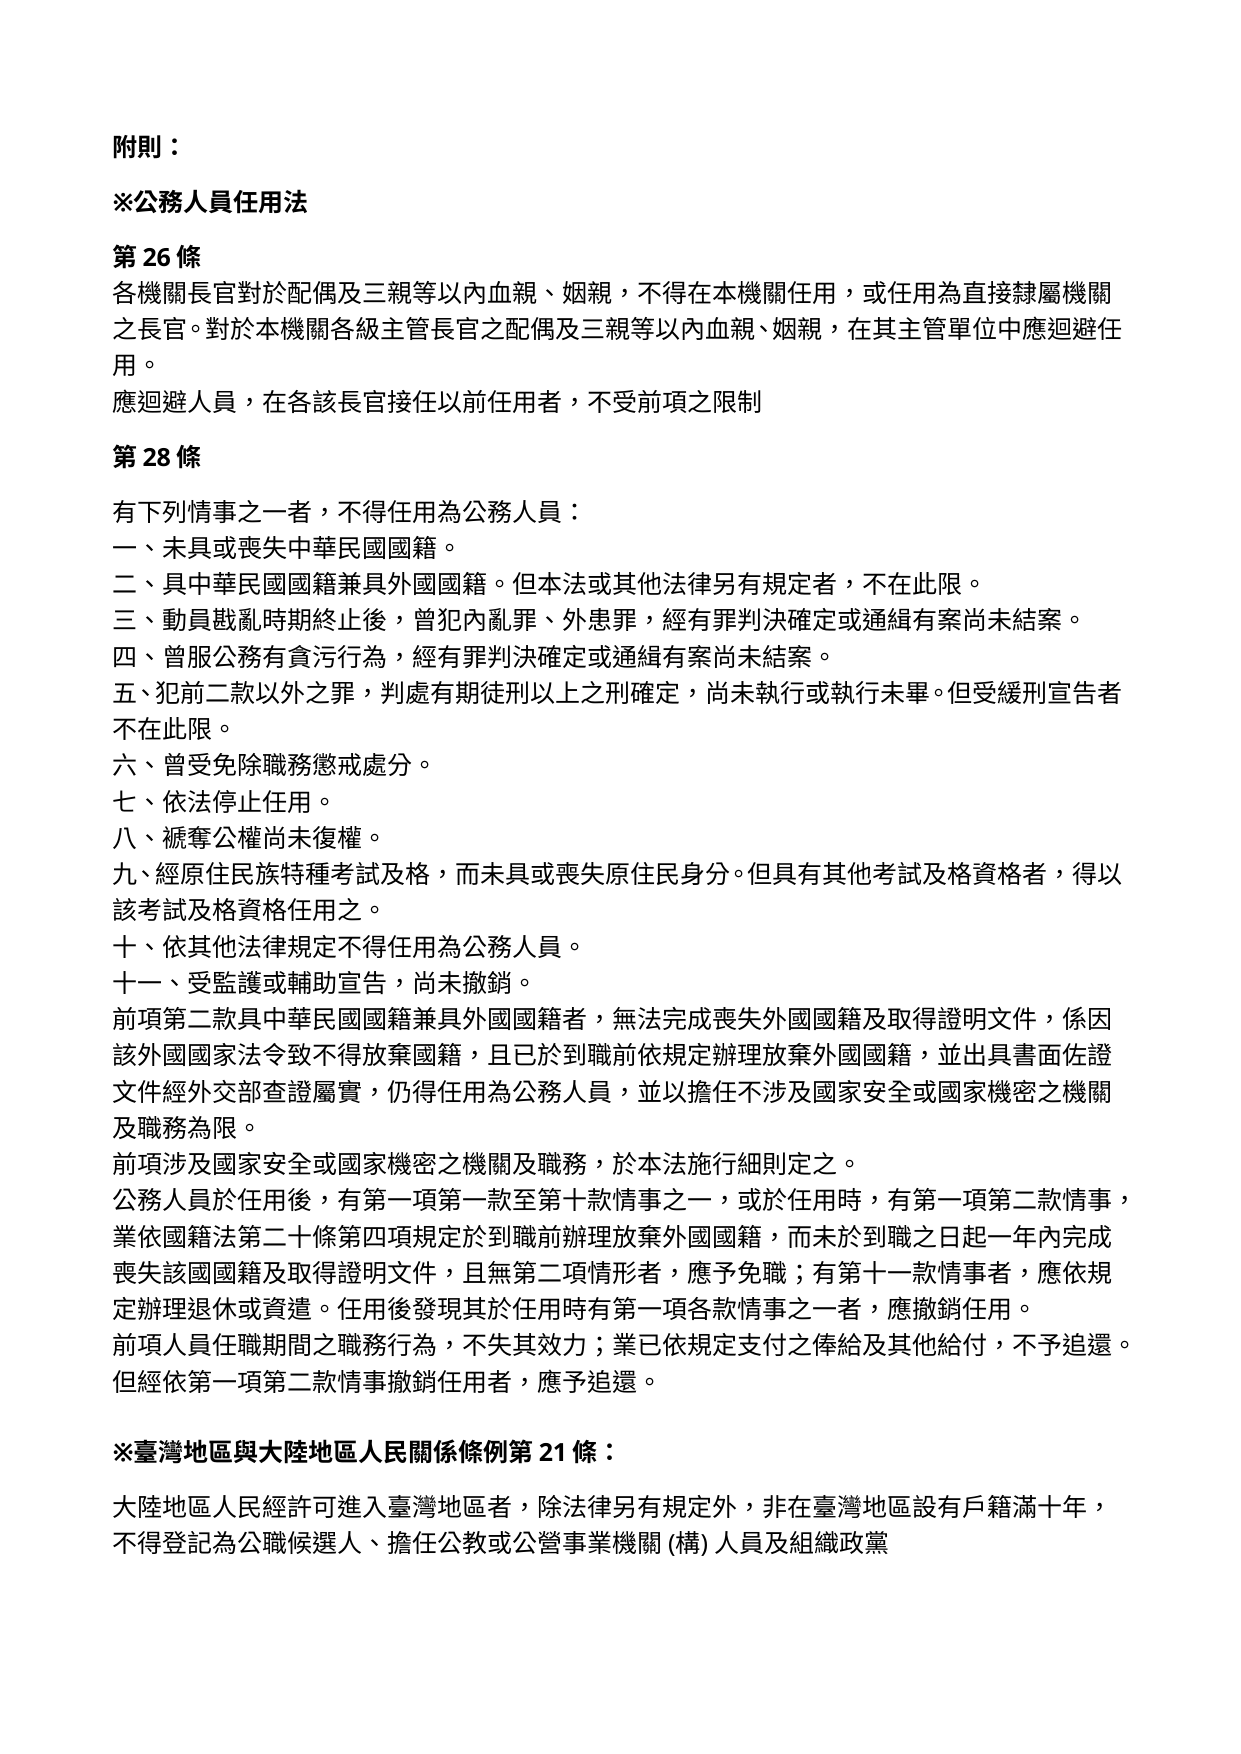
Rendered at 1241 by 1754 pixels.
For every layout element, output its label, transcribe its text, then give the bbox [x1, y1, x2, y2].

text 有下列情事之一者，不得任用為公務人員： [112, 492, 1122, 528]
text 二、具中華民國國籍兼具外國國籍。但本法或其他法律另有規定者，不在此限。 [112, 564, 1122, 601]
text 五、犯前二款以外之罪，判處有期徒刑以上之刑確定，尚未執行或執行未畢。但受緩刑宣告者，不在此限。 [112, 673, 1122, 746]
text 附則： [112, 127, 1122, 163]
text 前項人員任職期間之職務行為，不失其效力；業已依規定支付之俸給及其他給付，不予追還。但經依第一項第二款情事撤銷任用者，應予追還。 [112, 1326, 1122, 1398]
text 前項涉及國家安全或國家機密之機關及職務，於本法施行細則定之。 [112, 1144, 1122, 1181]
text 前項第二款具中華民國國籍兼具外國國籍者，無法完成喪失外國國籍及取得證明文件，係因該外國國家法令致不得放棄國籍，且已於到職前依規定辦理放棄外國國籍，並出具書面佐證文件經外交部查證屬實，仍得任用為公務人員，並以擔任不涉及國家安全或國家機密之機關及職務為限。 [112, 999, 1122, 1144]
text 第26條 [112, 237, 1122, 273]
text 公務人員於任用後，有第一項第一款至第十款情事之一，或於任用時，有第一項第二款情事，業依國籍法第二十條第四項規定於到職前辦理放棄外國國籍，而未於到職之日起一年內完成喪失該國國籍及取得證明文件，且無第二項情形者，應予免職；有第十一款情事者，應依規定辦理退休或資遣。任用後發現其於任用時有第一項各款情事之一者，應撤銷任用。 [112, 1181, 1122, 1326]
text 大陸地區人民經許可進入臺灣地區者，除法律另有規定外，非在臺灣地區設有戶籍滿十年，不得登記為公職候選人、擔任公教或公營事業機關 (構) 人員及組織政黨 [112, 1487, 1122, 1560]
text 八、褫奪公權尚未復權。 [112, 818, 1122, 854]
text ※臺灣地區與大陸地區人民關係條例第21條： [112, 1432, 1122, 1468]
text 九、經原住民族特種考試及格，而未具或喪失原住民身分。但具有其他考試及格資格者，得以該考試及格資格任用之。 [112, 854, 1122, 927]
text 十一、受監護或輔助宣告，尚未撤銷。 [112, 963, 1122, 999]
text ※公務人員任用法 [112, 182, 1122, 218]
text 十、依其他法律規定不得任用為公務人員。 [112, 927, 1122, 963]
text 第28條 [112, 437, 1122, 473]
text 三、動員戡亂時期終止後，曾犯內亂罪、外患罪，經有罪判決確定或通緝有案尚未結案。 [112, 601, 1122, 637]
text 六、曾受免除職務懲戒處分。 [112, 746, 1122, 782]
text 七、依法停止任用。 [112, 782, 1122, 818]
text 四、曾服公務有貪污行為，經有罪判決確定或通緝有案尚未結案。 [112, 637, 1122, 673]
text 應迴避人員，在各該長官接任以前任用者，不受前項之限制 [112, 382, 1122, 418]
text 各機關長官對於配偶及三親等以內血親、姻親，不得在本機關任用，或任用為直接隸屬機關之長官。對於本機關各級主管長官之配偶及三親等以內血親、姻親，在其主管單位中應迴避任用。 [112, 273, 1122, 382]
text 一、未具或喪失中華民國國籍。 [112, 528, 1122, 564]
